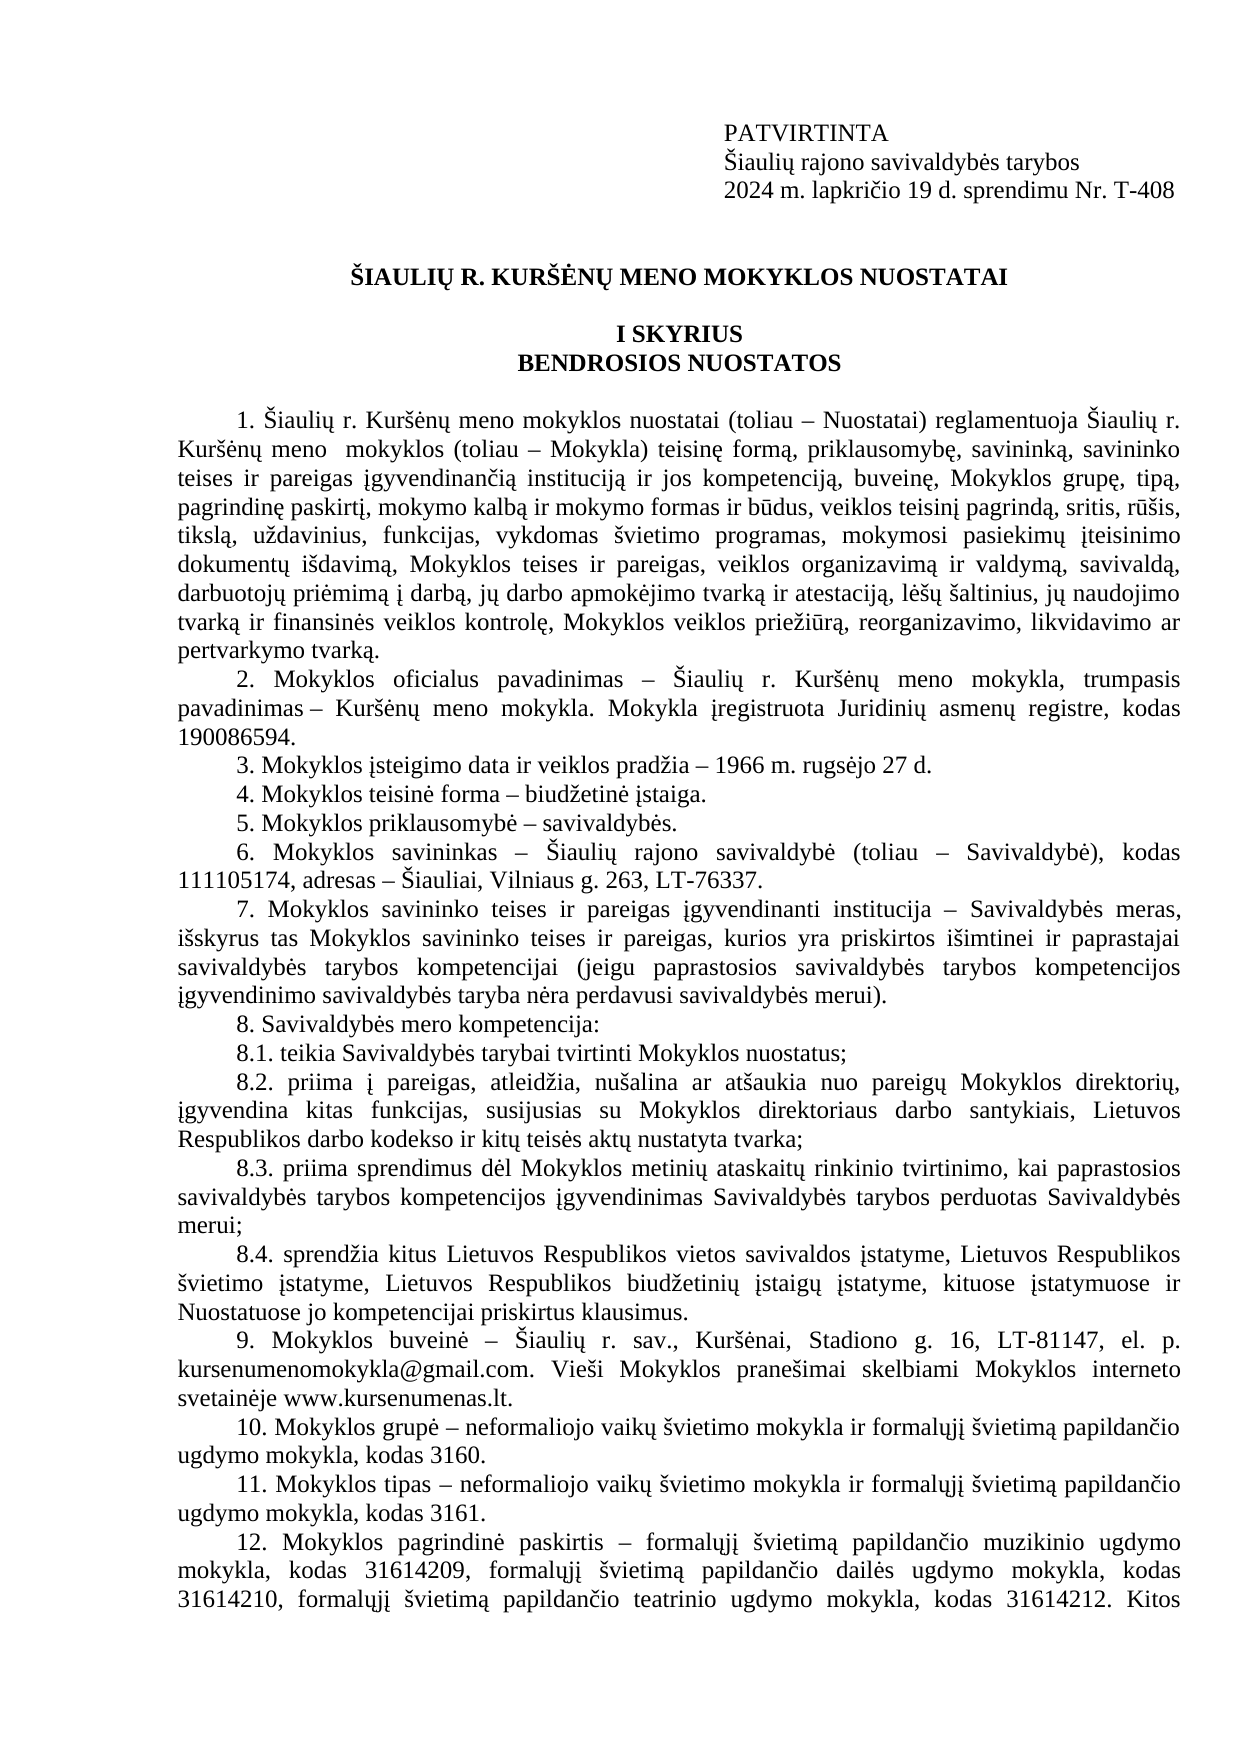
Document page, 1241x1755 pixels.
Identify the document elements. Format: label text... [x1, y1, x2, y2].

text 3. Mokyklos įsteigimo data ir veiklos pradžia – 1966 m. rugsėjo 27 d. [177, 751, 1181, 779]
text 1. Šiaulių r. Kuršėnų meno mokyklos nuostatai (toliau – Nuostatai) reglamentuoja Šiaulių r. Kuršėnų meno mokyklos (toliau – Mokykla) teisinę formą, priklausomybę, savininką, savininko teises ir pareigas įgyvendinančią instituciją ir jos kompetenciją, buveinę, Mokyklos grupę, tipą, pagrindinę paskirtį, mokymo kalbą ir mokymo formas ir būdus, veiklos teisinį pagrindą, sritis, rūšis, tikslą, uždavinius, funkcijas, vykdomas švietimo programas, mokymosi pasiekimų įteisinimo dokumentų išdavimą, Mokyklos teises ir pareigas, veiklos organizavimą ir valdymą, savivaldą, darbuotojų priėmimą į darbą, jų darbo apmokėjimo tvarką ir atestaciją, lėšų šaltinius, jų naudojimo tvarką ir finansinės veiklos kontrolę, Mokyklos veiklos priežiūrą, reorganizavimo, likvidavimo ar pertvarkymo tvarką. [177, 406, 1181, 664]
text PATVIRTINTA [723, 118, 1181, 147]
text I SKYRIUS [177, 319, 1181, 348]
text 5. Mokyklos priklausomybė – savivaldybės. [177, 808, 1181, 837]
text 8.3. priima sprendimus dėl Mokyklos metinių ataskaitų rinkinio tvirtinimo, kai paprastosios savivaldybės tarybos kompetencijos įgyvendinimas Savivaldybės tarybos perduotas Savivaldybės merui; [177, 1153, 1181, 1239]
text 11. Mokyklos tipas – neformaliojo vaikų švietimo mokykla ir formalųjį švietimą papildančio ugdymo mokykla, kodas 3161. [177, 1469, 1181, 1527]
text BENDROSIOS NUOSTATOS [177, 348, 1181, 377]
text 2. Mokyklos oficialus pavadinimas – Šiaulių r. Kuršėnų meno mokykla, trumpasis pavadinimas – Kuršėnų meno mokykla. Mokykla įregistruota Juridinių asmenų registre, kodas 190086594. [177, 664, 1181, 751]
text 2024 m. lapkričio 19 d. sprendimu Nr. T-408 [723, 176, 1181, 204]
text ŠIAULIŲ R. KURŠĖNŲ MENO MOKYKLOS NUOSTATAI [177, 262, 1181, 291]
text Šiaulių rajono savivaldybės tarybos [723, 147, 1181, 176]
text 10. Mokyklos grupė – neformaliojo vaikų švietimo mokykla ir formalųjį švietimą papildančio ugdymo mokykla, kodas 3160. [177, 1412, 1181, 1469]
text 12. Mokyklos pagrindinė paskirtis – formalųjį švietimą papildančio muzikinio ugdymo mokykla, kodas 31614209, formalųjį švietimą papildančio dailės ugdymo mokykla, kodas 31614210, formalųjį švietimą papildančio teatrinio ugdymo mokykla, kodas 31614212. Kitos [177, 1527, 1181, 1614]
text 6. Mokyklos savininkas – Šiaulių rajono savivaldybė (toliau – Savivaldybė), kodas 111105174, adresas – Šiauliai, Vilniaus g. 263, LT-76337. [177, 837, 1181, 894]
text 8. Savivaldybės mero kompetencija: [177, 1009, 1181, 1038]
text 4. Mokyklos teisinė forma – biudžetinė įstaiga. [177, 779, 1181, 808]
text 8.4. sprendžia kitus Lietuvos Respublikos vietos savivaldos įstatyme, Lietuvos Respublikos švietimo įstatyme, Lietuvos Respublikos biudžetinių įstaigų įstatyme, kituose įstatymuose ir Nuostatuose jo kompetencijai priskirtus klausimus. [177, 1239, 1181, 1326]
text 8.1. teikia Savivaldybės tarybai tvirtinti Mokyklos nuostatus; [177, 1038, 1181, 1067]
text 7. Mokyklos savininko teises ir pareigas įgyvendinanti institucija – Savivaldybės meras, išskyrus tas Mokyklos savininko teises ir pareigas, kurios yra priskirtos išimtinei ir paprastajai savivaldybės tarybos kompetencijai (jeigu paprastosios savivaldybės tarybos kompetencijos įgyvendinimo savivaldybės taryba nėra perdavusi savivaldybės merui). [177, 894, 1181, 1009]
text 8.2. priima į pareigas, atleidžia, nušalina ar atšaukia nuo pareigų Mokyklos direktorių, įgyvendina kitas funkcijas, susijusias su Mokyklos direktoriaus darbo santykiais, Lietuvos Respublikos darbo kodekso ir kitų teisės aktų nustatyta tvarka; [177, 1067, 1181, 1153]
text 9. Mokyklos buveinė – Šiaulių r. sav., Kuršėnai, Stadiono g. 16, LT-81147, el. p. kursenumenomokykla@gmail.com. Vieši Mokyklos pranešimai skelbiami Mokyklos interneto svetainėje www.kursenumenas.lt. [177, 1326, 1181, 1412]
